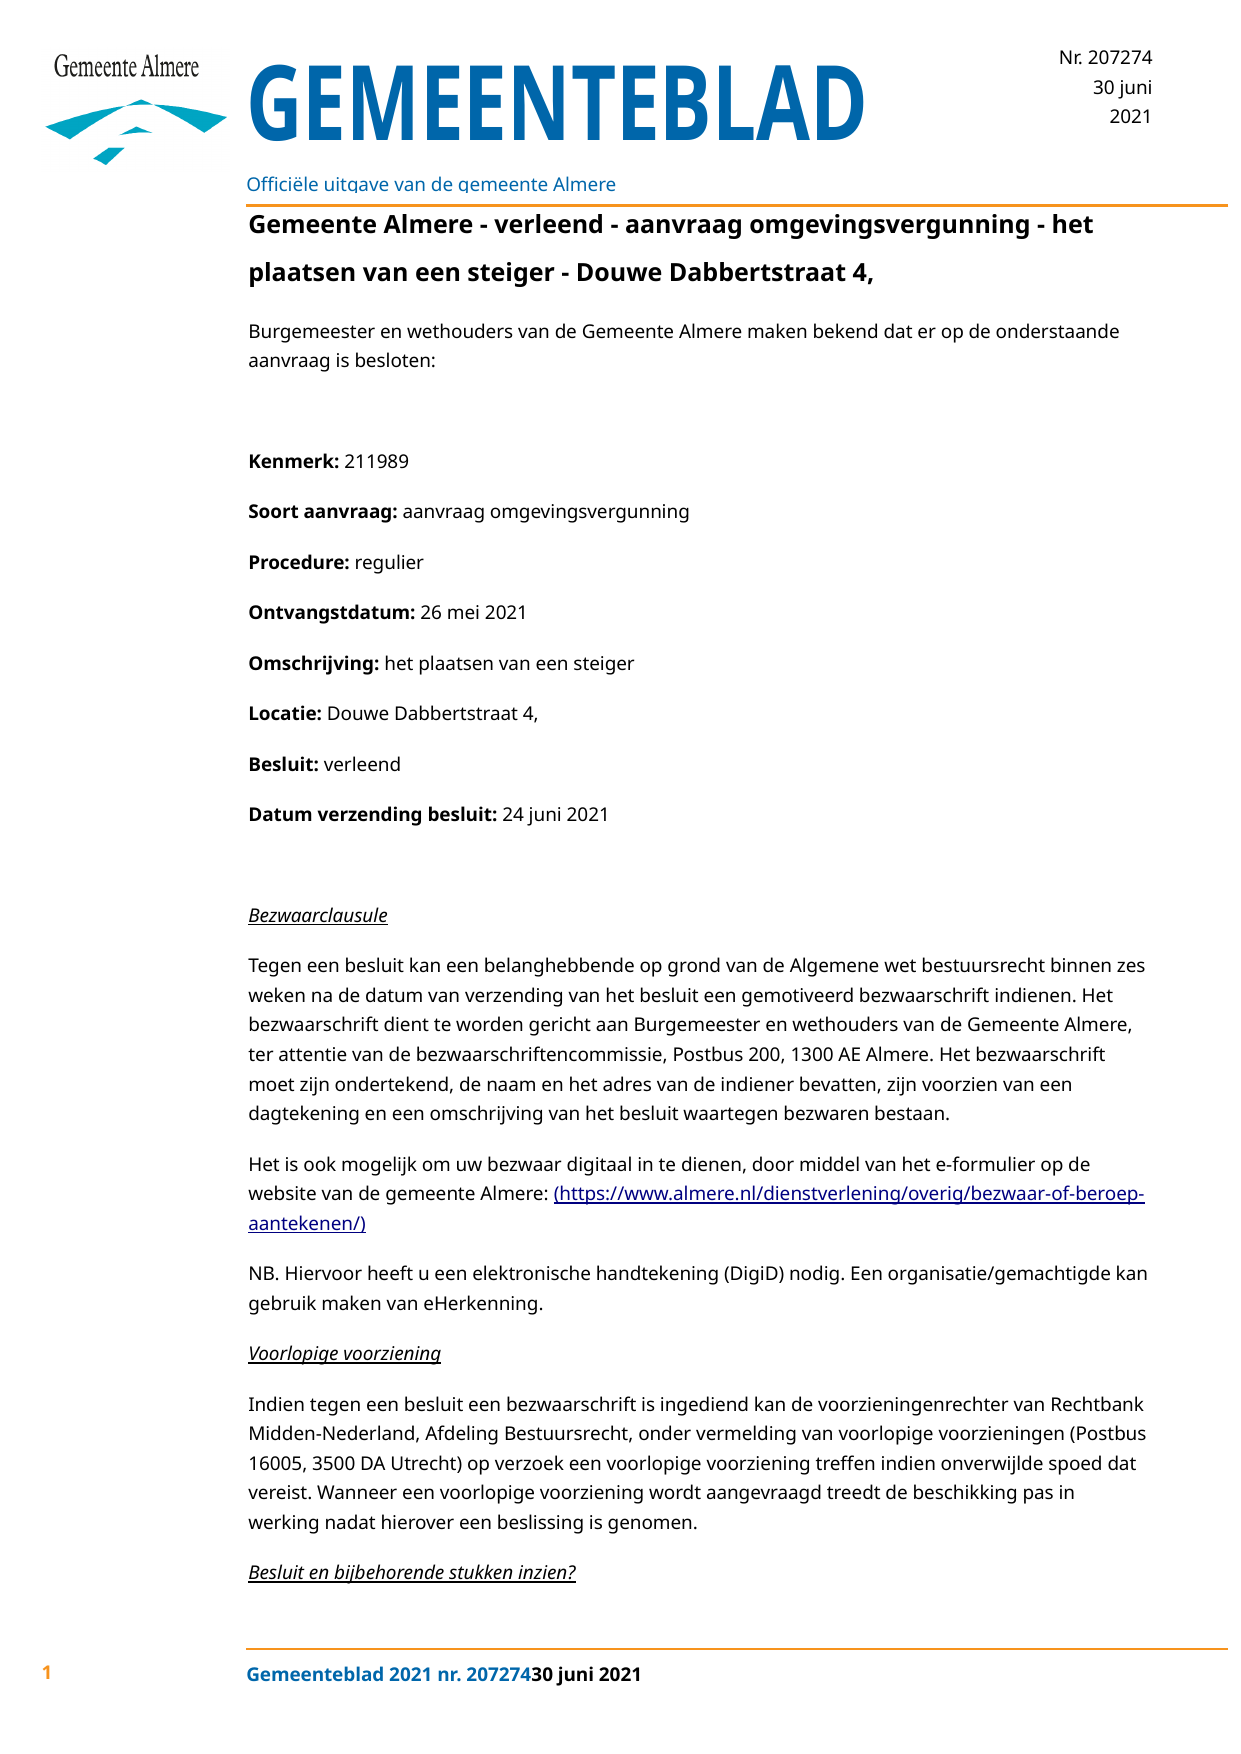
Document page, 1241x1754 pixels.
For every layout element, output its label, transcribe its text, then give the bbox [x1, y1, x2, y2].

text Tegen een besluit kan een belanghebbende op grond van de Algemene wet bestuursrecht binnen zes weken na de datum van verzending van het besluit een gemotiveerd bezwaarschrift indienen. Het bezwaarschrift dient te worden gericht aan Burgemeester en wethouders van de Gemeente Almere, ter attentie van de bezwaarschriftencommissie, Postbus 200, 1300 AE Almere. Het bezwaarschrift moet zijn ondertekend, de naam en het adres van de indiener bevatten, zijn voorzien van een dagtekening en een omschrijving van het besluit waartegen bezwaren bestaan. [248, 952, 1152, 1126]
text Besluit en bijbehorende stukken inzien? [248, 1559, 1152, 1585]
text Soort aanvraag: aanvraag omgevingsvergunning [248, 499, 1152, 524]
text Voorlopige voorziening [248, 1340, 1152, 1366]
text Procedure: regulier [248, 549, 1152, 575]
text Kenmerk: 211989 [248, 448, 1152, 474]
text Bezwaarclausule [248, 902, 1152, 928]
text Omschrijving: het plaatsen van een steiger [248, 650, 1152, 676]
picture [41, 47, 231, 172]
text Gemeente Almere - verleend - aanvraag omgevingsvergunning - het plaatsen van een steiger - Douwe Dabbertstraat 4, [248, 207, 1152, 288]
text Burgemeester en wethouders van de Gemeente Almere maken bekend dat er op de onderstaande aanvraag is besloten: [248, 318, 1152, 373]
text Ontvangstdatum: 26 mei 2021 [248, 599, 1152, 625]
text Besluit: verleend [248, 751, 1152, 777]
text Locatie: Douwe Dabbertstraat 4, [248, 700, 1152, 726]
text NB. Hiervoor heeft u een elektronische handtekening (DigiD) nodig. Een organisatie/gemachtigde kan gebruik maken van eHerkenning. [248, 1260, 1152, 1316]
text Datum verzending besluit: 24 juni 2021 [248, 801, 1152, 827]
text Het is ook mogelijk om uw bezwaar digitaal in te dienen, door middel van het e-formulier op de website van de gemeente Almere: (https://www.almere.nl/dienstverlening/overig/bezwaar-of-beroep-aantekenen/) [248, 1151, 1152, 1236]
text Indien tegen een besluit een bezwaarschrift is ingediend kan de voorzieningenrechter van Rechtbank Midden-Nederland, Afdeling Bestuursrecht, onder vermelding van voorlopige voorzieningen (Postbus 16005, 3500 DA Utrecht) op verzoek een voorlopige voorziening treffen indien onverwijlde spoed dat vereist. Wanneer een voorlopige voorziening wordt aangevraagd treedt de beschikking pas in werking nadat hierover een beslissing is genomen. [248, 1391, 1152, 1535]
